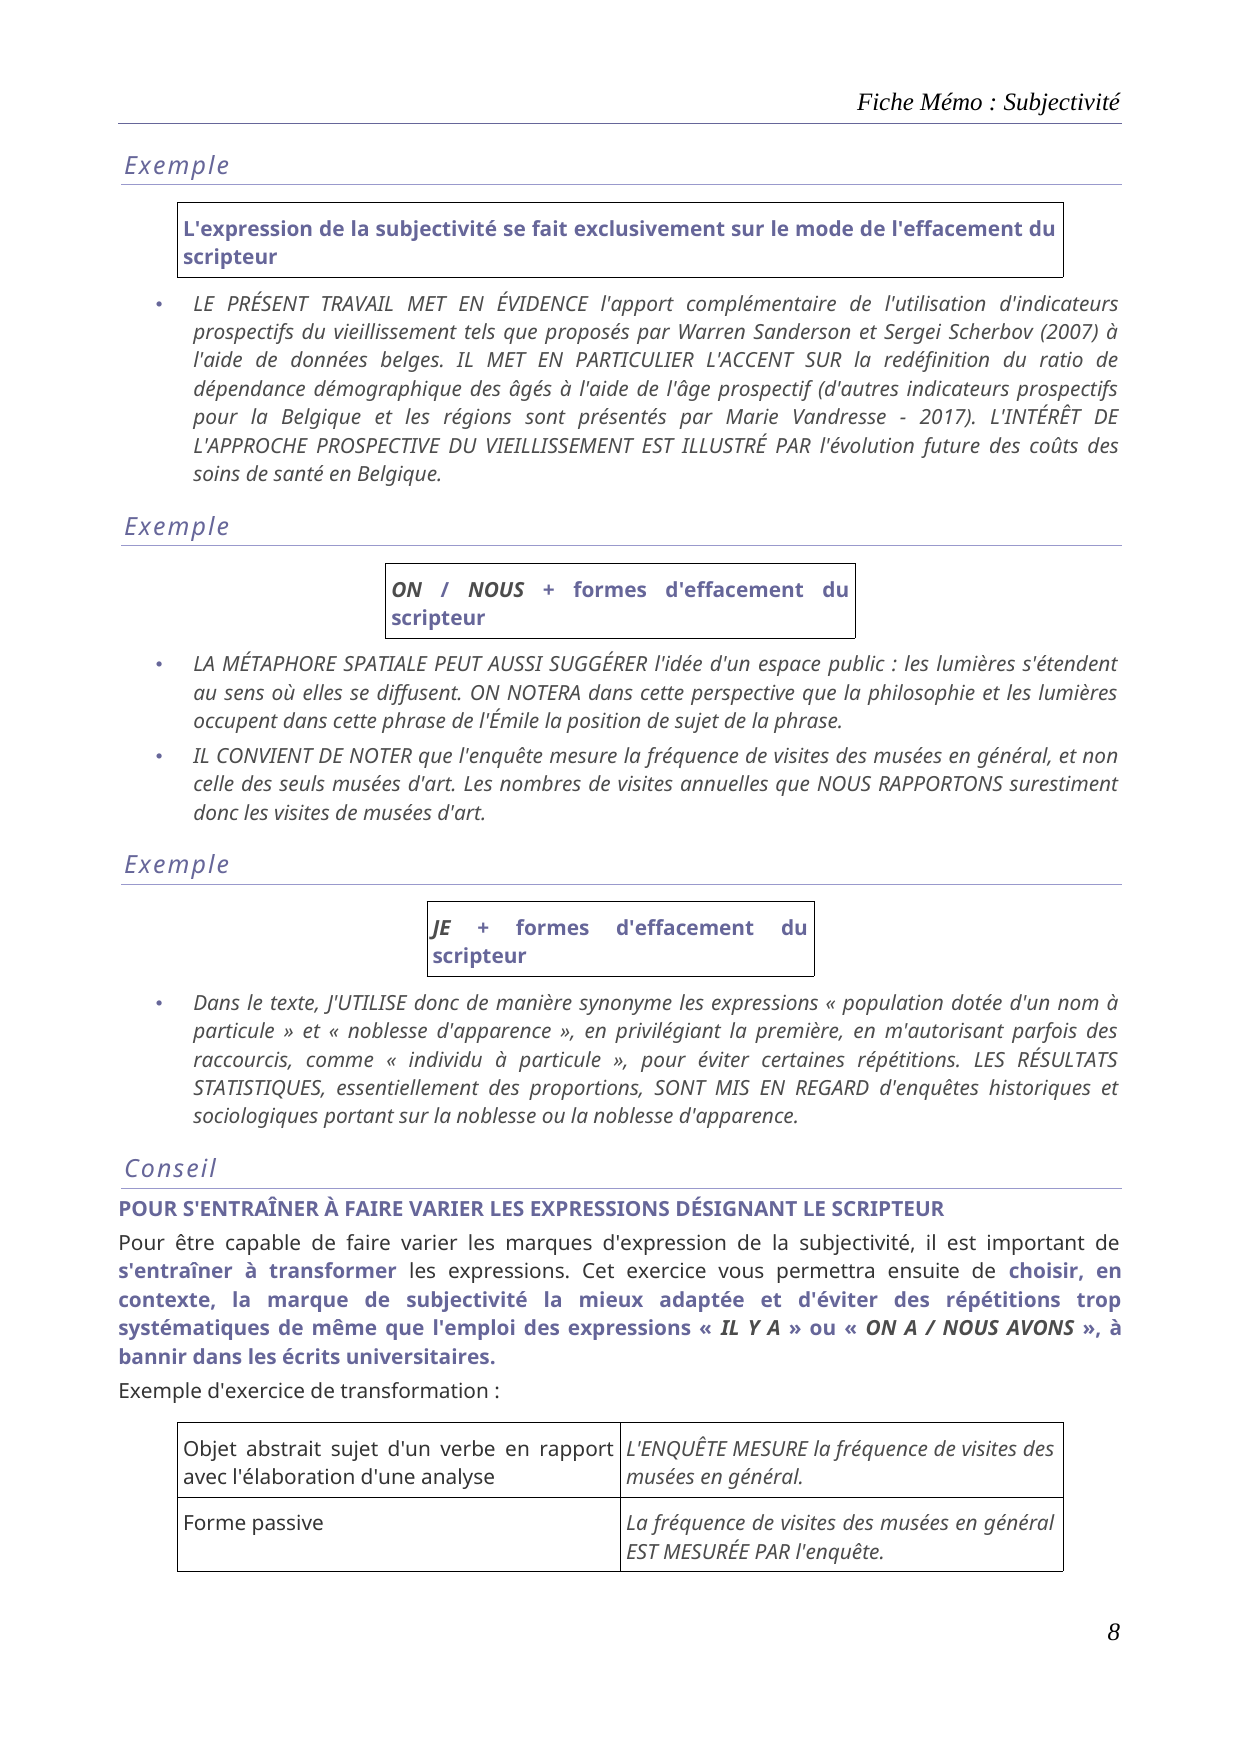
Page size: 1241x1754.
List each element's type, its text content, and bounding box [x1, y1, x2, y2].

text Exemple d'exercice de transformation : [118, 1376, 1122, 1404]
title Conseil [121, 1148, 1122, 1188]
list Dans le texte, J'UTILISE donc de manière synonyme les expressions « population dotée d'un nom à particule » et « noblesse d'apparence », en privilégiant la première, en m'autorisant parfois des raccourcis, comme « individu à particule », pour éviter certaines répétitions. LES RÉSULTATS STATISTIQUES, essentiellement des proportions, SONT MIS EN REGARD d'enquêtes historiques et sociologiques portant sur la noblesse ou la noblesse d'apparence. [156, 988, 1122, 1130]
title Exemple [121, 844, 1122, 884]
text Pour être capable de faire varier les marques d'expression de la subjectivité, il est important de s'entraîner à transformer les expressions. Cet exercice vous permettra ensuite de choisir, en contexte, la marque de subjectivité la mieux adaptée et d'éviter des répétitions trop systématiques de même que l'emploi des expressions « IL Y A » ou « ON A / NOUS AVONS », à bannir dans les écrits universitaires. [118, 1228, 1122, 1370]
table_cell La fréquence de visites des musées en général EST MESURÉE PAR l'enquête. [621, 1498, 1063, 1571]
table_header L'expression de la subjectivité se fait exclusivement sur le mode de l'effacement du scripteur [178, 203, 1063, 277]
table_header Objet abstrait sujet d'un verbe en rapport avec l'élaboration d'une analyse [178, 1423, 620, 1497]
list LA MÉTAPHORE SPATIALE PEUT AUSSI SUGGÉRER l'idée d'un espace public : les lumières s'étendent au sens où elles se diffusent. ON NOTERA dans cette perspective que la philosophie et les lumières occupent dans cette phrase de l'Émile la position de sujet de la phrase. [156, 649, 1122, 735]
table_header L'ENQUÊTE MESURE la fréquence de visites des musées en général. [621, 1423, 1063, 1497]
title Exemple [121, 505, 1122, 545]
table_header ON / NOUS + formes d'effacement du scripteur [386, 564, 855, 637]
table_cell Forme passive [178, 1498, 620, 1571]
list LE PRÉSENT TRAVAIL MET EN ÉVIDENCE l'apport complémentaire de l'utilisation d'indicateurs prospectifs du vieillissement tels que proposés par Warren Sanderson et Sergei Scherbov (2007) à l'aide de données belges. IL MET EN PARTICULIER L'ACCENT SUR la redéfinition du ratio de dépendance démographique des âgés à l'aide de l'âge prospectif (d'autres indicateurs prospectifs pour la Belgique et les régions sont présentés par Marie Vandresse - 2017). L'INTÉRÊT DE L'APPROCHE PROSPECTIVE DU VIEILLISSEMENT EST ILLUSTRÉ PAR l'évolution future des coûts des soins de santé en Belgique. [156, 289, 1122, 488]
text POUR S'ENTRAÎNER À FAIRE VARIER LES EXPRESSIONS DÉSIGNANT LE SCRIPTEUR [118, 1194, 1122, 1222]
list IL CONVIENT DE NOTER que l'enquête mesure la fréquence de visites des musées en général, et non celle des seuls musées d'art. Les nombres de visites annuelles que NOUS RAPPORTONS surestiment donc les visites de musées d'art. [156, 741, 1122, 826]
title Exemple [121, 144, 1122, 184]
table_header JE + formes d'effacement du scripteur [428, 902, 814, 976]
